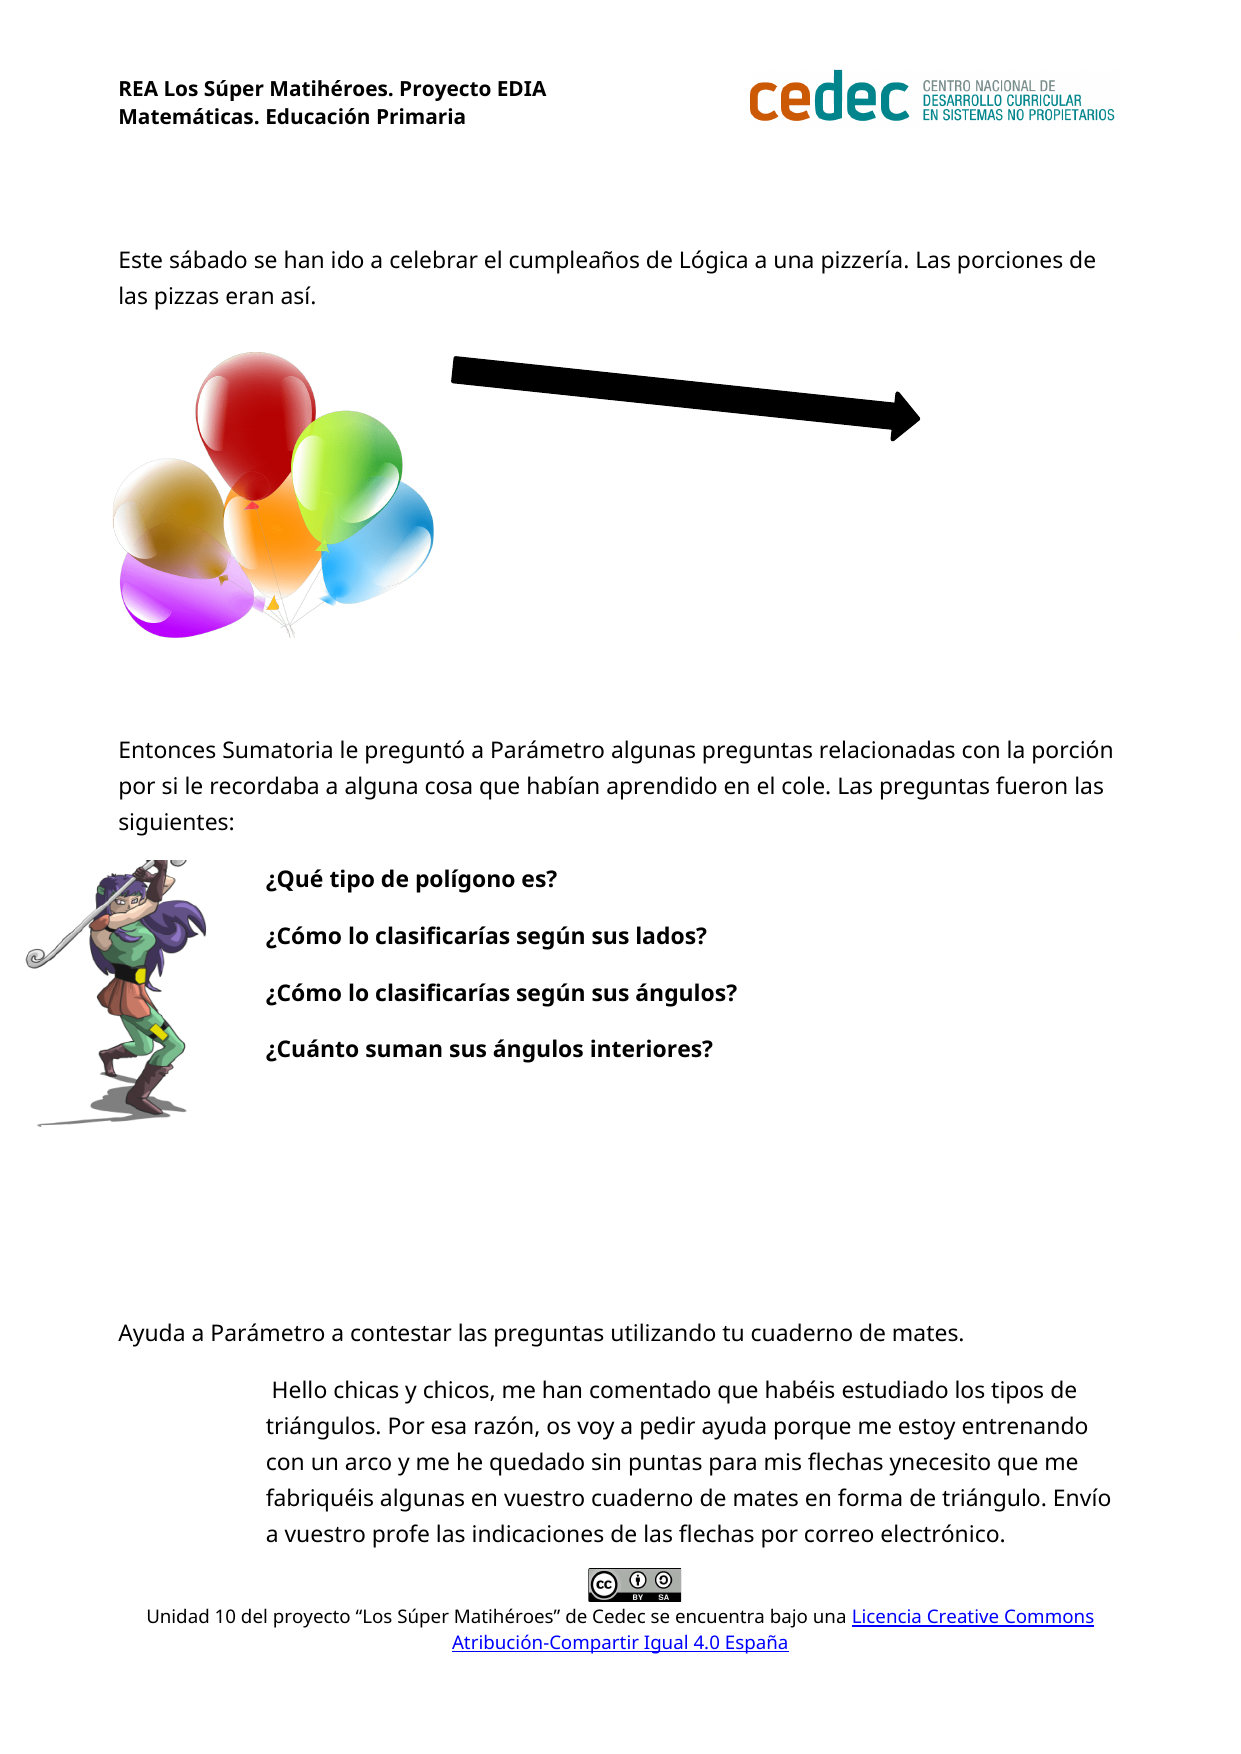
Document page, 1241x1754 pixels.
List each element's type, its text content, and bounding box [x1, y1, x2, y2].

picture [747, 67, 1123, 130]
picture [1236, 431, 1241, 644]
text ¿Cómo lo clasificarías según sus ángulos? [192, 977, 1122, 1008]
picture [0, 860, 266, 1152]
picture [112, 352, 434, 638]
text ¿Qué tipo de polígono es? [192, 863, 1122, 894]
text Hello chicas y chicos, me han comentado que habéis estudiado los tipos de triángulos. Por esa razón, os voy a pedir ayuda porque me estoy entrenando con un arco y me he quedado sin puntas para mis flechas ynecesito que me fabriquéis algunas en vuestro cuaderno de mates en forma de triángulo. Envío a vuestro profe las indicaciones de las flechas por correo electrónico. [266, 1374, 1122, 1549]
text ¿Cómo lo clasificarías según sus lados? [192, 920, 1122, 951]
text Ayuda a Parámetro a contestar las preguntas utilizando tu cuaderno de mates. [118, 1317, 1122, 1348]
text Este sábado se han ido a celebrar el cumpleaños de Lógica a una pizzería. Las porciones de las pizzas eran así. [118, 244, 1122, 311]
picture [588, 1568, 682, 1602]
text Entonces Sumatoria le preguntó a Parámetro algunas preguntas relacionadas con la porción por si le recordaba a alguna cosa que habían aprendido en el cole. Las preguntas fueron las siguientes: [118, 734, 1122, 837]
text ¿Cuánto suman sus ángulos interiores? [118, 1033, 1122, 1064]
